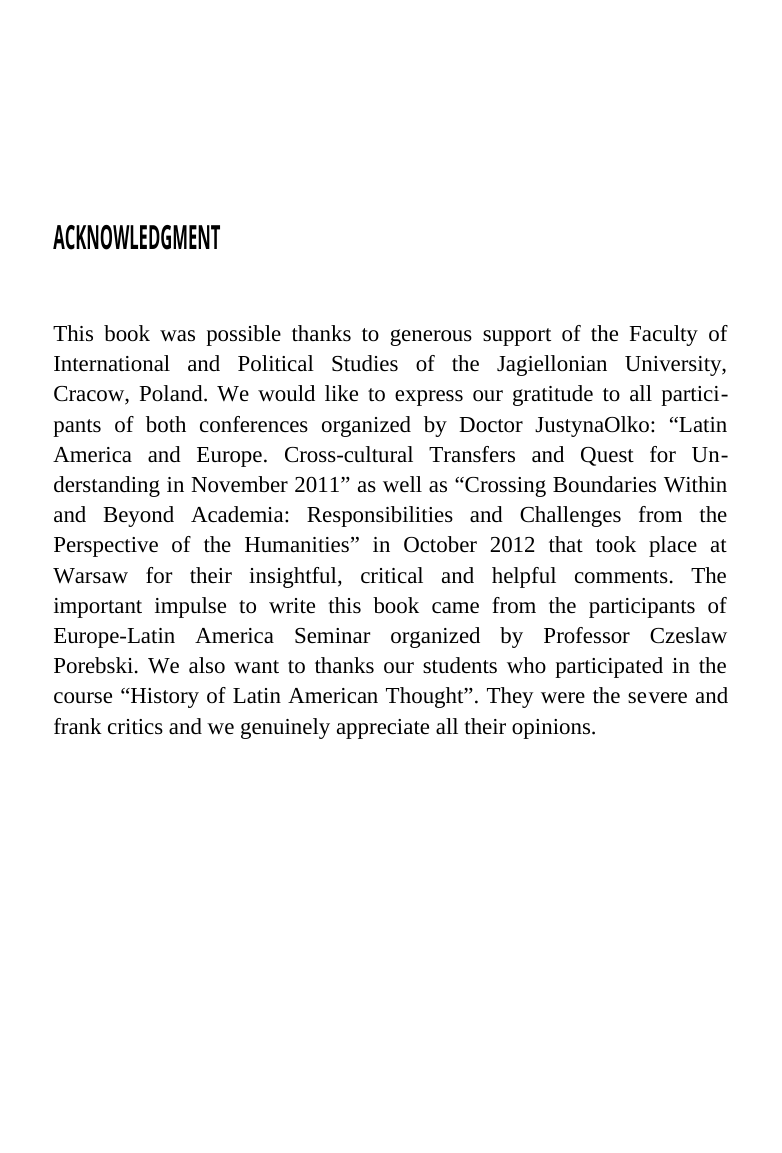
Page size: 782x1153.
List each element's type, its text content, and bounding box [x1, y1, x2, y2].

text This book was possible thanks to generous support of the Faculty of International and Political Studies of the Jagiellonian University, Cracow, Poland. We would like to express our gratitude to all partici­pants of both conferences organized by Doctor JustynaOlko: “Latin America and Europe. Cross-cultural Transfers and Quest for Un­derstanding in November 2011” as well as “Crossing Boundaries Within and Beyond Academia: Responsibilities and Challenges from the Perspective of the Humanities” in October 2012 that took place at Warsaw for their insightful, critical and helpful comments. The important impulse to write this book came from the participants of Europe-Latin America Seminar organized by Professor Czeslaw Porebski. We also want to thanks our students who participated in the course “History of Latin American Thought”. They were the se­vere and frank critics and we genuinely appreciate all their opinions. [53, 320, 728, 739]
subtitle ACKNOWLEDGMENT [53, 213, 728, 259]
